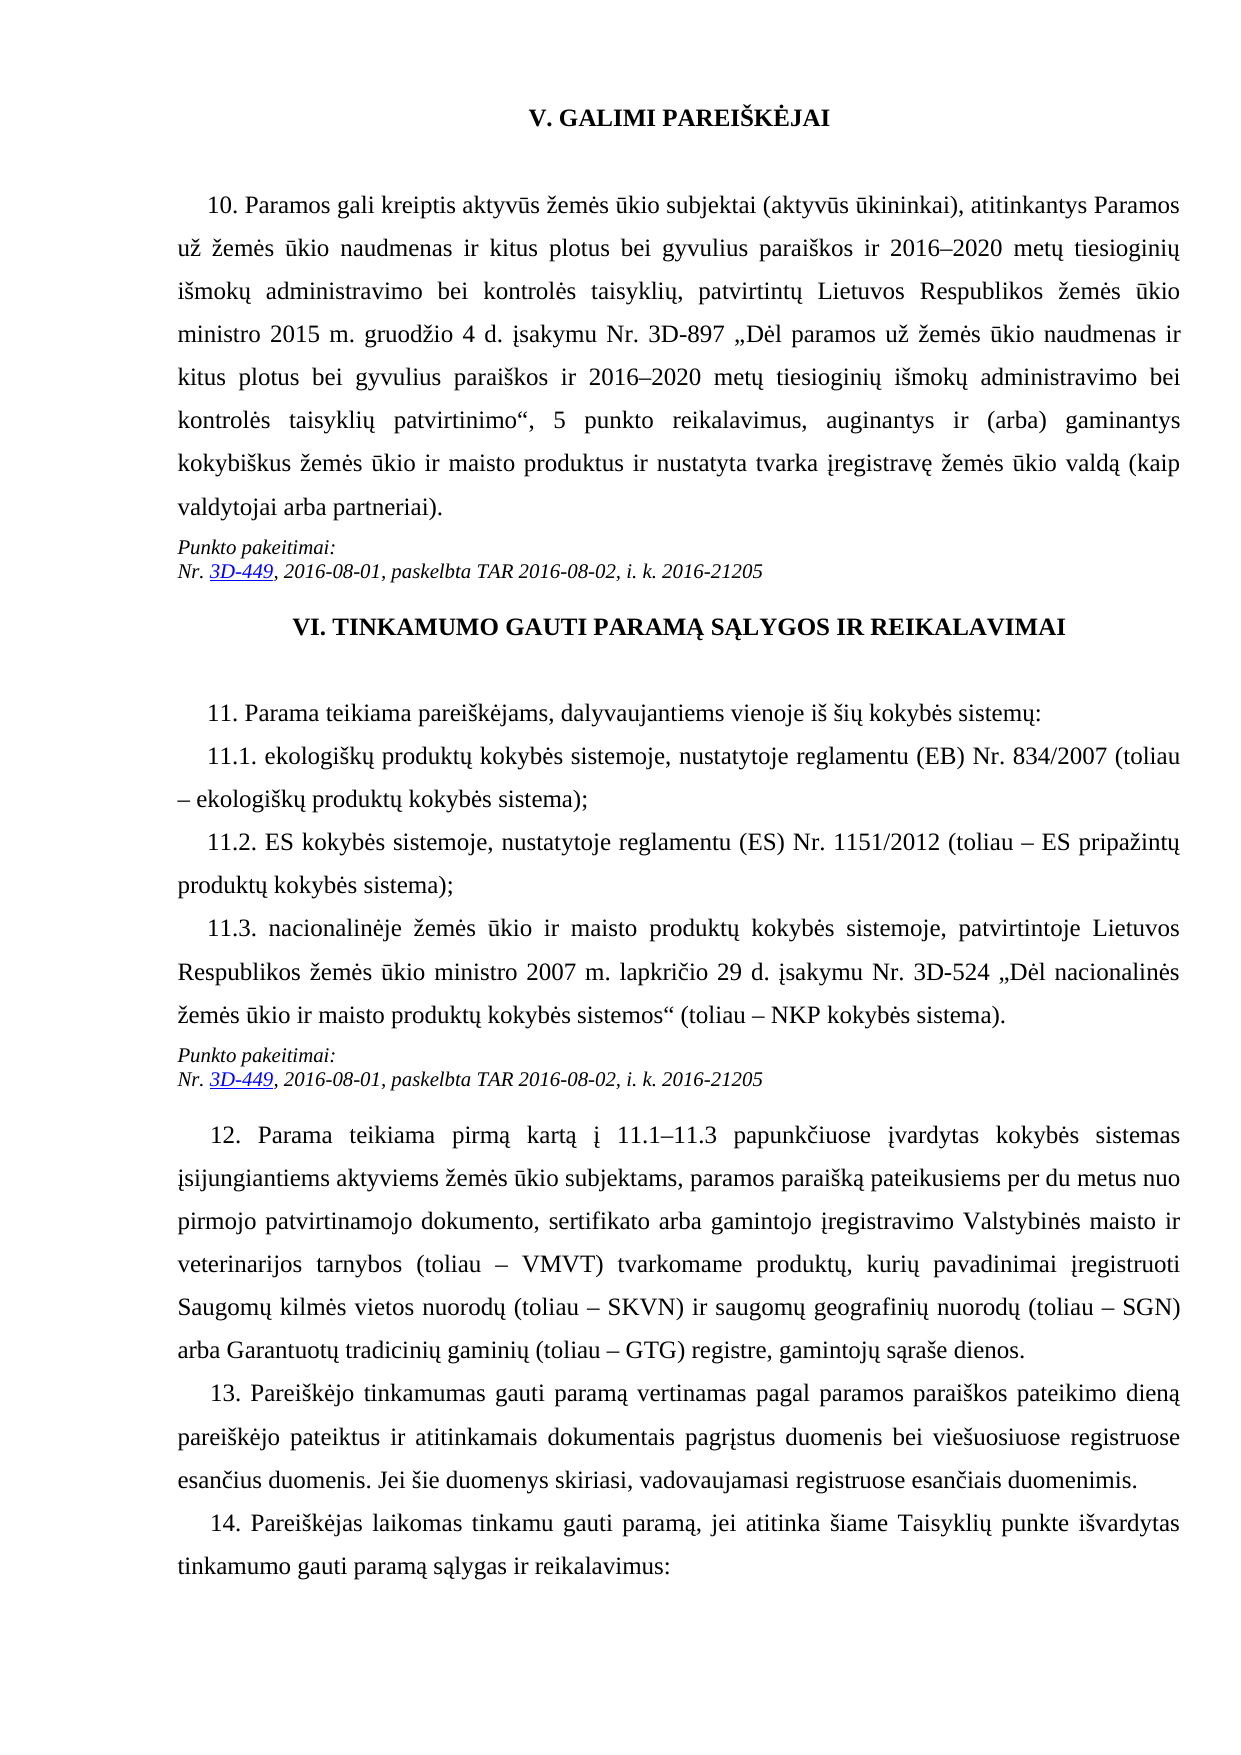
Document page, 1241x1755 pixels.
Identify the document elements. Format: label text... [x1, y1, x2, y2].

text VI. TINKAMUMO GAUTI PARAMą SĄLYGOS IR REIKALAVIMAI [177, 612, 1181, 640]
text 12. Parama teikiama pirmą kartą į 11.1–11.3 papunkčiuose įvardytas kokybės sistemas įsijungiantiems aktyviems žemės ūkio subjektams, paramos paraišką pateikusiems per du metus nuo pirmojo patvirtinamojo dokumento, sertifikato arba gamintojo įregistravimo Valstybinės maisto ir veterinarijos tarnybos (toliau – VMVT) tvarkomame produktų, kurių pavadinimai įregistruoti Saugomų kilmės vietos nuorodų (toliau – SKVN) ir saugomų geografinių nuorodų (toliau – SGN) arba Garantuotų tradicinių gaminių (toliau – GTG) registre, gamintojų sąraše dienos. [177, 1120, 1181, 1364]
text V. Galimi PAREIŠKĖJAI [177, 103, 1181, 132]
text 11.3. nacionalinėje žemės ūkio ir maisto produktų kokybės sistemoje, patvirtintoje Lietuvos Respublikos žemės ūkio ministro 2007 m. lapkričio 29 d. įsakymu Nr. 3D-524 „Dėl nacionalinės žemės ūkio ir maisto produktų kokybės sistemos“ (toliau – NKP kokybės sistema). [177, 913, 1181, 1028]
text Punkto pakeitimai: [177, 535, 1181, 559]
text 10. Paramos gali kreiptis aktyvūs žemės ūkio subjektai (aktyvūs ūkininkai), atitinkantys Paramos už žemės ūkio naudmenas ir kitus plotus bei gyvulius paraiškos ir 2016–2020 metų tiesioginių išmokų administravimo bei kontrolės taisyklių, patvirtintų Lietuvos Respublikos žemės ūkio ministro 2015 m. gruodžio 4 d. įsakymu Nr. 3D-897 „Dėl paramos už žemės ūkio naudmenas ir kitus plotus bei gyvulius paraiškos ir 2016–2020 metų tiesioginių išmokų administravimo bei kontrolės taisyklių patvirtinimo“, 5 punkto reikalavimus, auginantys ir (arba) gaminantys kokybiškus žemės ūkio ir maisto produktus ir nustatyta tvarka įregistravę žemės ūkio valdą (kaip valdytojai arba partneriai). [177, 190, 1181, 520]
text 14. Pareiškėjas laikomas tinkamu gauti paramą, jei atitinka šiame Taisyklių punkte išvardytas tinkamumo gauti paramą sąlygas ir reikalavimus: [177, 1508, 1181, 1580]
text 11. Parama teikiama pareiškėjams, dalyvaujantiems vienoje iš šių kokybės sistemų: [177, 698, 1181, 727]
text Nr. 3D-449, 2016-08-01, paskelbta TAR 2016-08-02, i. k. 2016-21205 [177, 559, 1181, 583]
text Punkto pakeitimai: [177, 1043, 1181, 1067]
text 11.1. ekologiškų produktų kokybės sistemoje, nustatytoje reglamentu (EB) Nr. 834/2007 (toliau – ekologiškų produktų kokybės sistema); [177, 741, 1181, 813]
text 13. Pareiškėjo tinkamumas gauti paramą vertinamas pagal paramos paraiškos pateikimo dieną pareiškėjo pateiktus ir atitinkamais dokumentais pagrįstus duomenis bei viešuosiuose registruose esančius duomenis. Jei šie duomenys skiriasi, vadovaujamasi registruose esančiais duomenimis. [177, 1378, 1181, 1493]
text Nr. 3D-449, 2016-08-01, paskelbta TAR 2016-08-02, i. k. 2016-21205 [177, 1067, 1181, 1091]
text 11.2. ES kokybės sistemoje, nustatytoje reglamentu (ES) Nr. 1151/2012 (toliau – ES pripažintų produktų kokybės sistema); [177, 827, 1181, 899]
